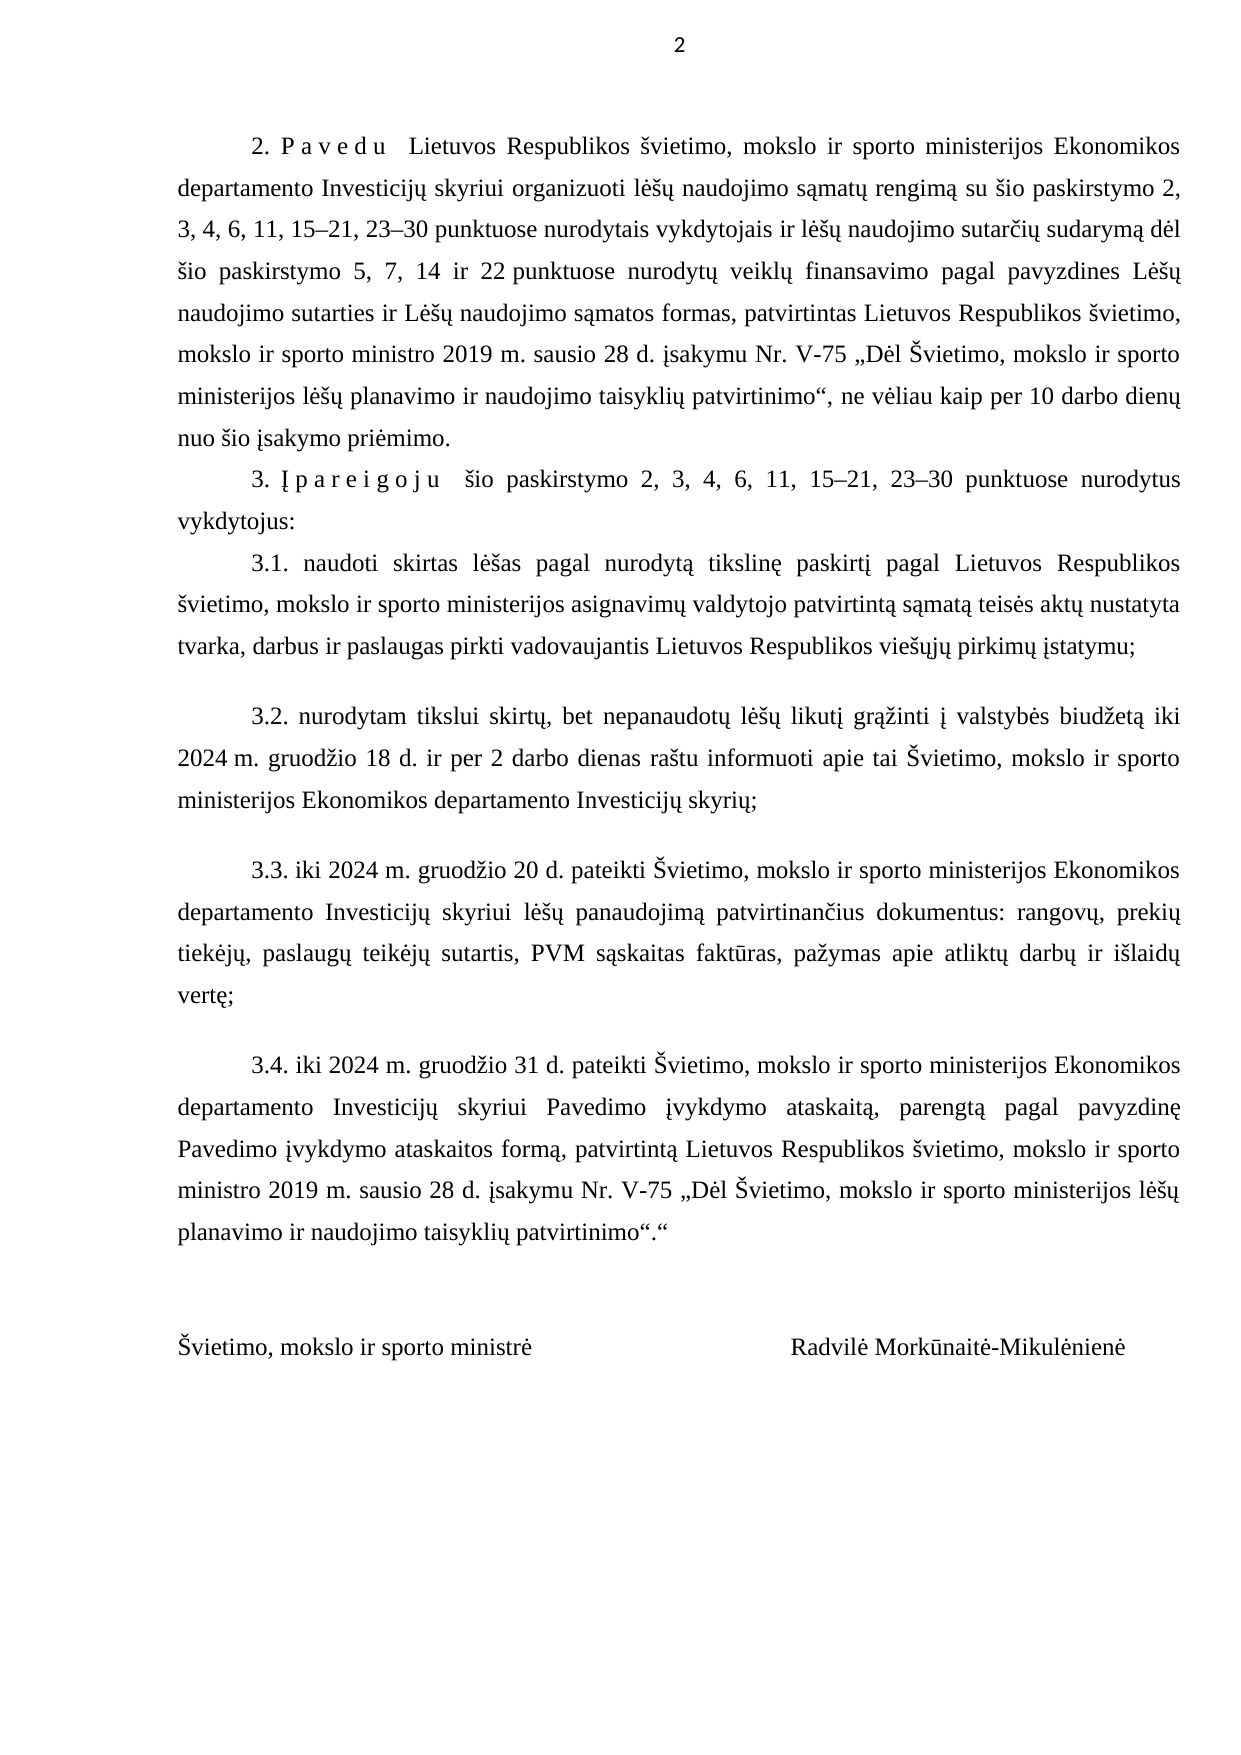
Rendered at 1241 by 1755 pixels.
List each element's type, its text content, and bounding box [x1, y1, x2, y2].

text Švietimo, mokslo ir sporto ministrė Radvilė Morkūnaitė-Mikulėnienė [177, 1332, 1181, 1361]
text 3.4. iki 2024 m. gruodžio 31 d. pateikti Švietimo, mokslo ir sporto ministerijos Ekonomikos departamento Investicijų skyriui Pavedimo įvykdymo ataskaitą, parengtą pagal pavyzdinę Pavedimo įvykdymo ataskaitos formą, patvirtintą Lietuvos Respublikos švietimo, mokslo ir sporto ministro 2019 m. sausio 28 d. įsakymu Nr. V-75 „Dėl Švietimo, mokslo ir sporto ministerijos lėšų planavimo ir naudojimo taisyklių patvirtinimo“.“ [177, 1038, 1181, 1246]
text 3.2. nurodytam tikslui skirtų, bet nepanaudotų lėšų likutį grąžinti į valstybės biudžetą iki 2024 m. gruodžio 18 d. ir per 2 darbo dienas raštu informuoti apie tai Švietimo, mokslo ir sporto ministerijos Ekonomikos departamento Investicijų skyrių; [177, 688, 1181, 813]
text 3.1. naudoti skirtas lėšas pagal nurodytą tikslinę paskirtį pagal Lietuvos Respublikos švietimo, mokslo ir sporto ministerijos asignavimų valdytojo patvirtintą sąmatą teisės aktų nustatyta tvarka, darbus ir paslaugas pirkti vadovaujantis Lietuvos Respublikos viešųjų pirkimų įstatymu; [177, 535, 1181, 660]
text 3.3. iki 2024 m. gruodžio 20 d. pateikti Švietimo, mokslo ir sporto ministerijos Ekonomikos departamento Investicijų skyriui lėšų panaudojimą patvirtinančius dokumentus: rangovų, prekių tiekėjų, paslaugų teikėjų sutartis, PVM sąskaitas faktūras, pažymas apie atliktų darbų ir išlaidų vertę; [177, 842, 1181, 1009]
text 3. Įpareigoju šio paskirstymo 2, 3, 4, 6, 11, 15–21, 23–30 punktuose nurodytus vykdytojus: [177, 451, 1181, 535]
text 2. Pavedu Lietuvos Respublikos švietimo, mokslo ir sporto ministerijos Ekonomikos departamento Investicijų skyriui organizuoti lėšų naudojimo sąmatų rengimą su šio paskirstymo 2, 3, 4, 6, 11, 15–21, 23–30 punktuose nurodytais vykdytojais ir lėšų naudojimo sutarčių sudarymą dėl šio paskirstymo 5, 7, 14 ir 22 punktuose nurodytų veiklų finansavimo pagal pavyzdines Lėšų naudojimo sutarties ir Lėšų naudojimo sąmatos formas, patvirtintas Lietuvos Respublikos švietimo, mokslo ir sporto ministro 2019 m. sausio 28 d. įsakymu Nr. V-75 „Dėl Švietimo, mokslo ir sporto ministerijos lėšų planavimo ir naudojimo taisyklių patvirtinimo“, ne vėliau kaip per 10 darbo dienų nuo šio įsakymo priėmimo. [177, 118, 1181, 451]
